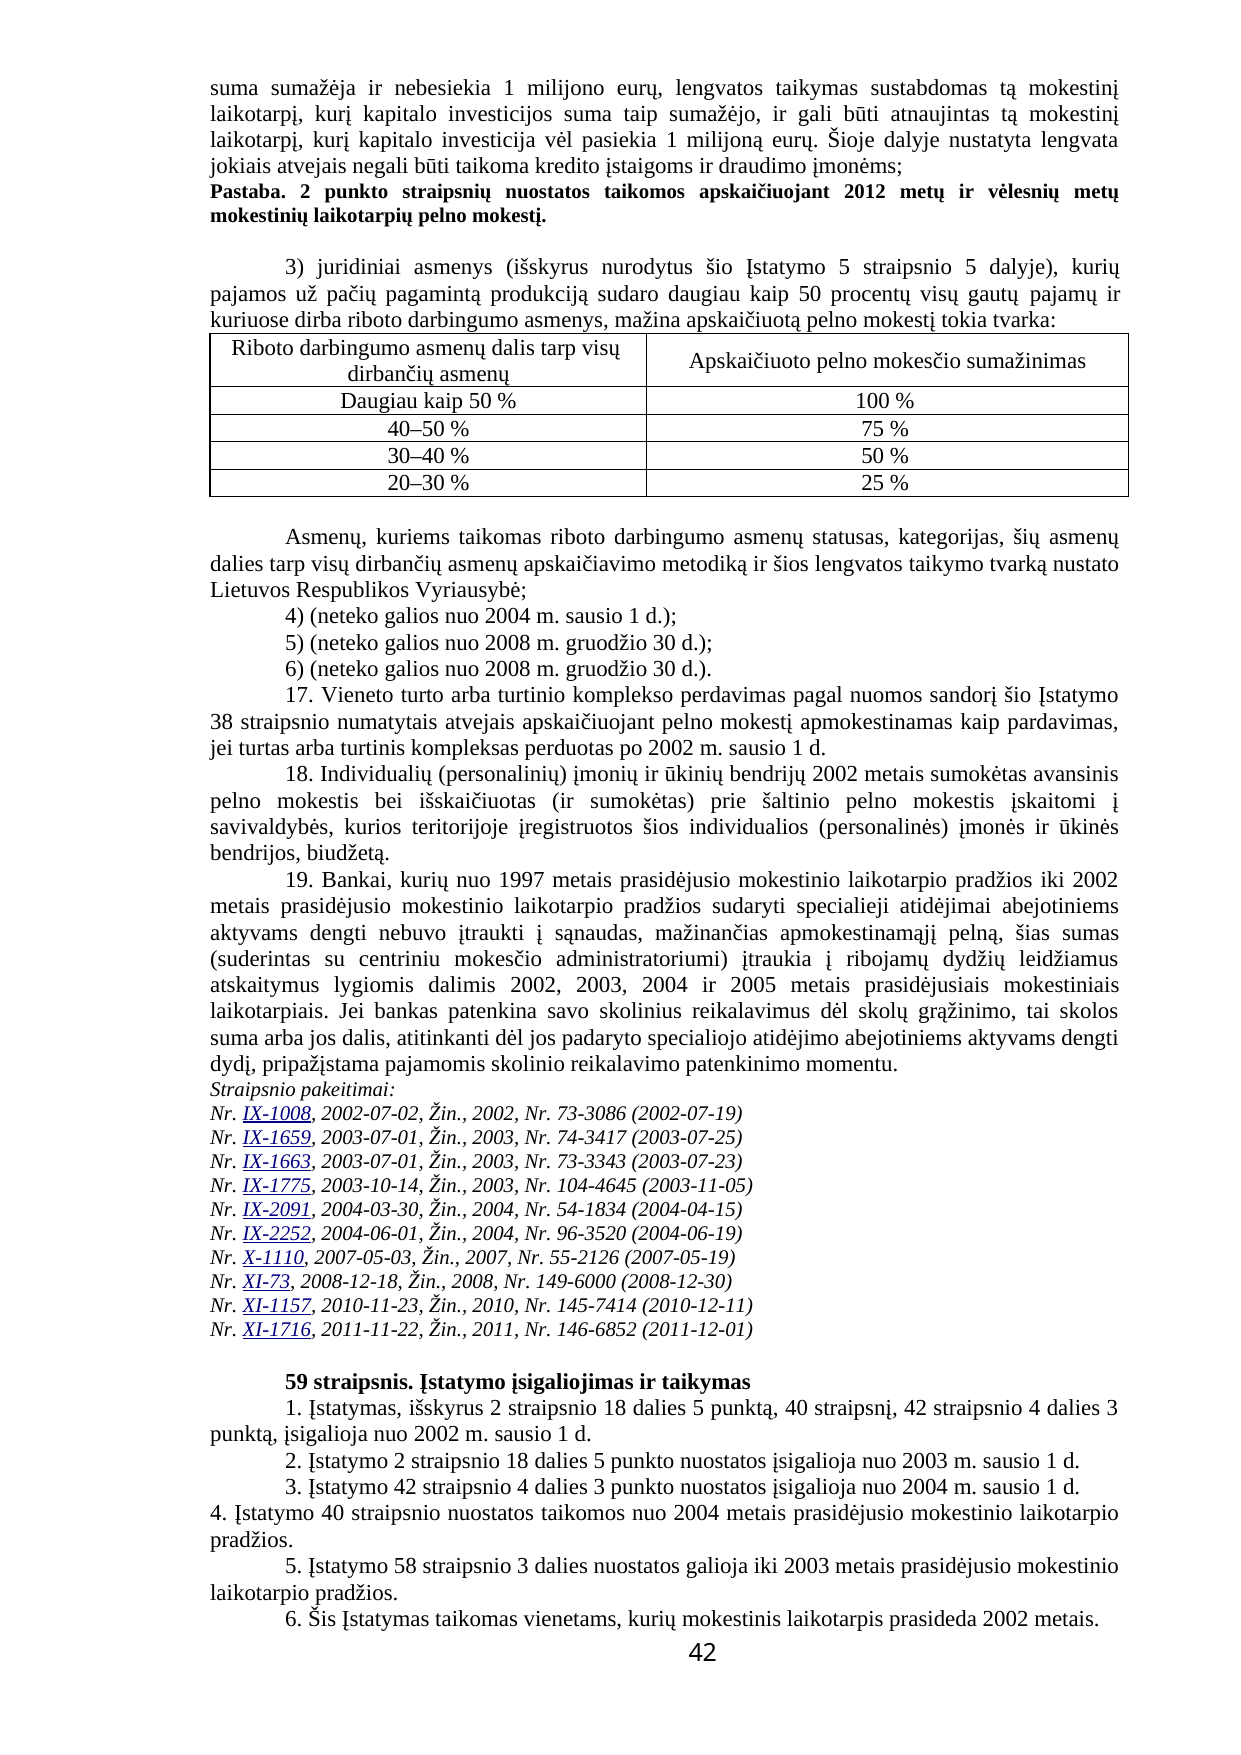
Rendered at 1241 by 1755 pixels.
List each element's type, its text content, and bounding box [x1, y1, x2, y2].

text 2. Įstatymo 2 straipsnio 18 dalies 5 punkto nuostatos įsigalioja nuo 2003 m. sausio 1 d. [210, 1447, 1120, 1473]
text Straipsnio pakeitimai: [210, 1077, 1120, 1101]
text 5. Įstatymo 58 straipsnio 3 dalies nuostatos galioja iki 2003 metais prasidėjusio mokestinio laikotarpio pradžios. [210, 1552, 1120, 1605]
text Nr. IX-2091, 2004-03-30, Žin., 2004, Nr. 54-1834 (2004-04-15) [210, 1197, 1120, 1221]
table_header Riboto darbingumo asmenų dalis tarp visų dirbančių asmenų [211, 334, 646, 386]
text Nr. IX-1008, 2002-07-02, Žin., 2002, Nr. 73-3086 (2002-07-19) [210, 1101, 1120, 1125]
text Nr. IX-1659, 2003-07-01, Žin., 2003, Nr. 74-3417 (2003-07-25) [210, 1125, 1120, 1149]
text Nr. XI-73, 2008-12-18, Žin., 2008, Nr. 149-6000 (2008-12-30) [210, 1269, 1120, 1293]
text Asmenų, kuriems taikomas riboto darbingumo asmenų statusas, kategorijas, šių asmenų dalies tarp visų dirbančių asmenų apskaičiavimo metodiką ir šios lengvatos taikymo tvarką nustato Lietuvos Respublikos Vyriausybė; [210, 523, 1120, 602]
table_cell 50 % [647, 442, 1128, 468]
table_cell 40–50 % [211, 415, 646, 441]
text 4) (neteko galios nuo 2004 m. sausio 1 d.); [210, 602, 1120, 629]
table_cell Daugiau kaip 50 % [211, 387, 646, 414]
text 4. Įstatymo 40 straipsnio nuostatos taikomos nuo 2004 metais prasidėjusio mokestinio laikotarpio pradžios. [210, 1499, 1120, 1552]
text 18. Individualių (personalinių) įmonių ir ūkinių bendrijų 2002 metais sumokėtas avansinis pelno mokestis bei išskaičiuotas (ir sumokėtas) prie šaltinio pelno mokestis įskaitomi į savivaldybės, kurios teritorijoje įregistruotos šios individualios (personalinės) įmonės ir ūkinės bendrijos, biudžetą. [210, 760, 1120, 866]
table_cell 100 % [647, 387, 1128, 414]
text 3) juridiniai asmenys (išskyrus nurodytus šio Įstatymo 5 straipsnio 5 dalyje), kurių pajamos už pačių pagamintą produkciją sudaro daugiau kaip 50 procentų visų gautų pajamų ir kuriuose dirba riboto darbingumo asmenys, mažina apskaičiuotą pelno mokestį tokia tvarka: [210, 253, 1120, 332]
text Nr. IX-2252, 2004-06-01, Žin., 2004, Nr. 96-3520 (2004-06-19) [210, 1221, 1120, 1245]
text Nr. XI-1716, 2011-11-22, Žin., 2011, Nr. 146-6852 (2011-12-01) [210, 1317, 1120, 1341]
table_cell 75 % [647, 415, 1128, 441]
table_header Apskaičiuoto pelno mokesčio sumažinimas [647, 334, 1128, 386]
text suma sumažėja ir nebesiekia 1 milijono eurų, lengvatos taikymas sustabdomas tą mokestinį laikotarpį, kurį kapitalo investicijos suma taip sumažėjo, ir gali būti atnaujintas tą mokestinį laikotarpį, kurį kapitalo investicija vėl pasiekia 1 milijoną eurų. Šioje dalyje nustatyta lengvata jokiais atvejais negali būti taikoma kredito įstaigoms ir draudimo įmonėms; [210, 73, 1120, 179]
text 5) (neteko galios nuo 2008 m. gruodžio 30 d.); [210, 629, 1120, 655]
table_cell 30–40 % [211, 442, 646, 468]
table_cell 20–30 % [211, 470, 646, 496]
text 19. Bankai, kurių nuo 1997 metais prasidėjusio mokestinio laikotarpio pradžios iki 2002 metais prasidėjusio mokestinio laikotarpio pradžios sudaryti specialieji atidėjimai abejotiniems aktyvams dengti nebuvo įtraukti į sąnaudas, mažinančias apmokestinamąjį pelną, šias sumas (suderintas su centriniu mokesčio administratoriumi) įtraukia į ribojamų dydžių leidžiamus atskaitymus lygiomis dalimis 2002, 2003, 2004 ir 2005 metais prasidėjusiais mokestiniais laikotarpiais. Jei bankas patenkina savo skolinius reikalavimus dėl skolų grąžinimo, tai skolos suma arba jos dalis, atitinkanti dėl jos padaryto specialiojo atidėjimo abejotiniems aktyvams dengti dydį, pripažįstama pajamomis skolinio reikalavimo patenkinimo momentu. [210, 866, 1120, 1077]
text 17. Vieneto turto arba turtinio komplekso perdavimas pagal nuomos sandorį šio Įstatymo 38 straipsnio numatytais atvejais apskaičiuojant pelno mokestį apmokestinamas kaip pardavimas, jei turtas arba turtinis kompleksas perduotas po 2002 m. sausio 1 d. [210, 681, 1120, 760]
table_cell 25 % [647, 470, 1128, 496]
text 1. Įstatymas, išskyrus 2 straipsnio 18 dalies 5 punktą, 40 straipsnį, 42 straipsnio 4 dalies 3 punktą, įsigalioja nuo 2002 m. sausio 1 d. [210, 1394, 1120, 1447]
text 6) (neteko galios nuo 2008 m. gruodžio 30 d.). [210, 655, 1120, 681]
text Nr. IX-1775, 2003-10-14, Žin., 2003, Nr. 104-4645 (2003-11-05) [210, 1173, 1120, 1197]
text Nr. XI-1157, 2010-11-23, Žin., 2010, Nr. 145-7414 (2010-12-11) [210, 1293, 1120, 1317]
text 3. Įstatymo 42 straipsnio 4 dalies 3 punkto nuostatos įsigalioja nuo 2004 m. sausio 1 d. [210, 1473, 1120, 1499]
text Nr. X-1110, 2007-05-03, Žin., 2007, Nr. 55-2126 (2007-05-19) [210, 1245, 1120, 1269]
text 59 straipsnis. Įstatymo įsigaliojimas ir taikymas [210, 1368, 1120, 1394]
text Nr. IX-1663, 2003-07-01, Žin., 2003, Nr. 73-3343 (2003-07-23) [210, 1149, 1120, 1173]
text Pastaba. 2 punkto straipsnių nuostatos taikomos apskaičiuojant 2012 metų ir vėlesnių metų mokestinių laikotarpių pelno mokestį. [210, 179, 1120, 227]
text 6. Šis Įstatymas taikomas vienetams, kurių mokestinis laikotarpis prasideda 2002 metais. [210, 1605, 1120, 1631]
